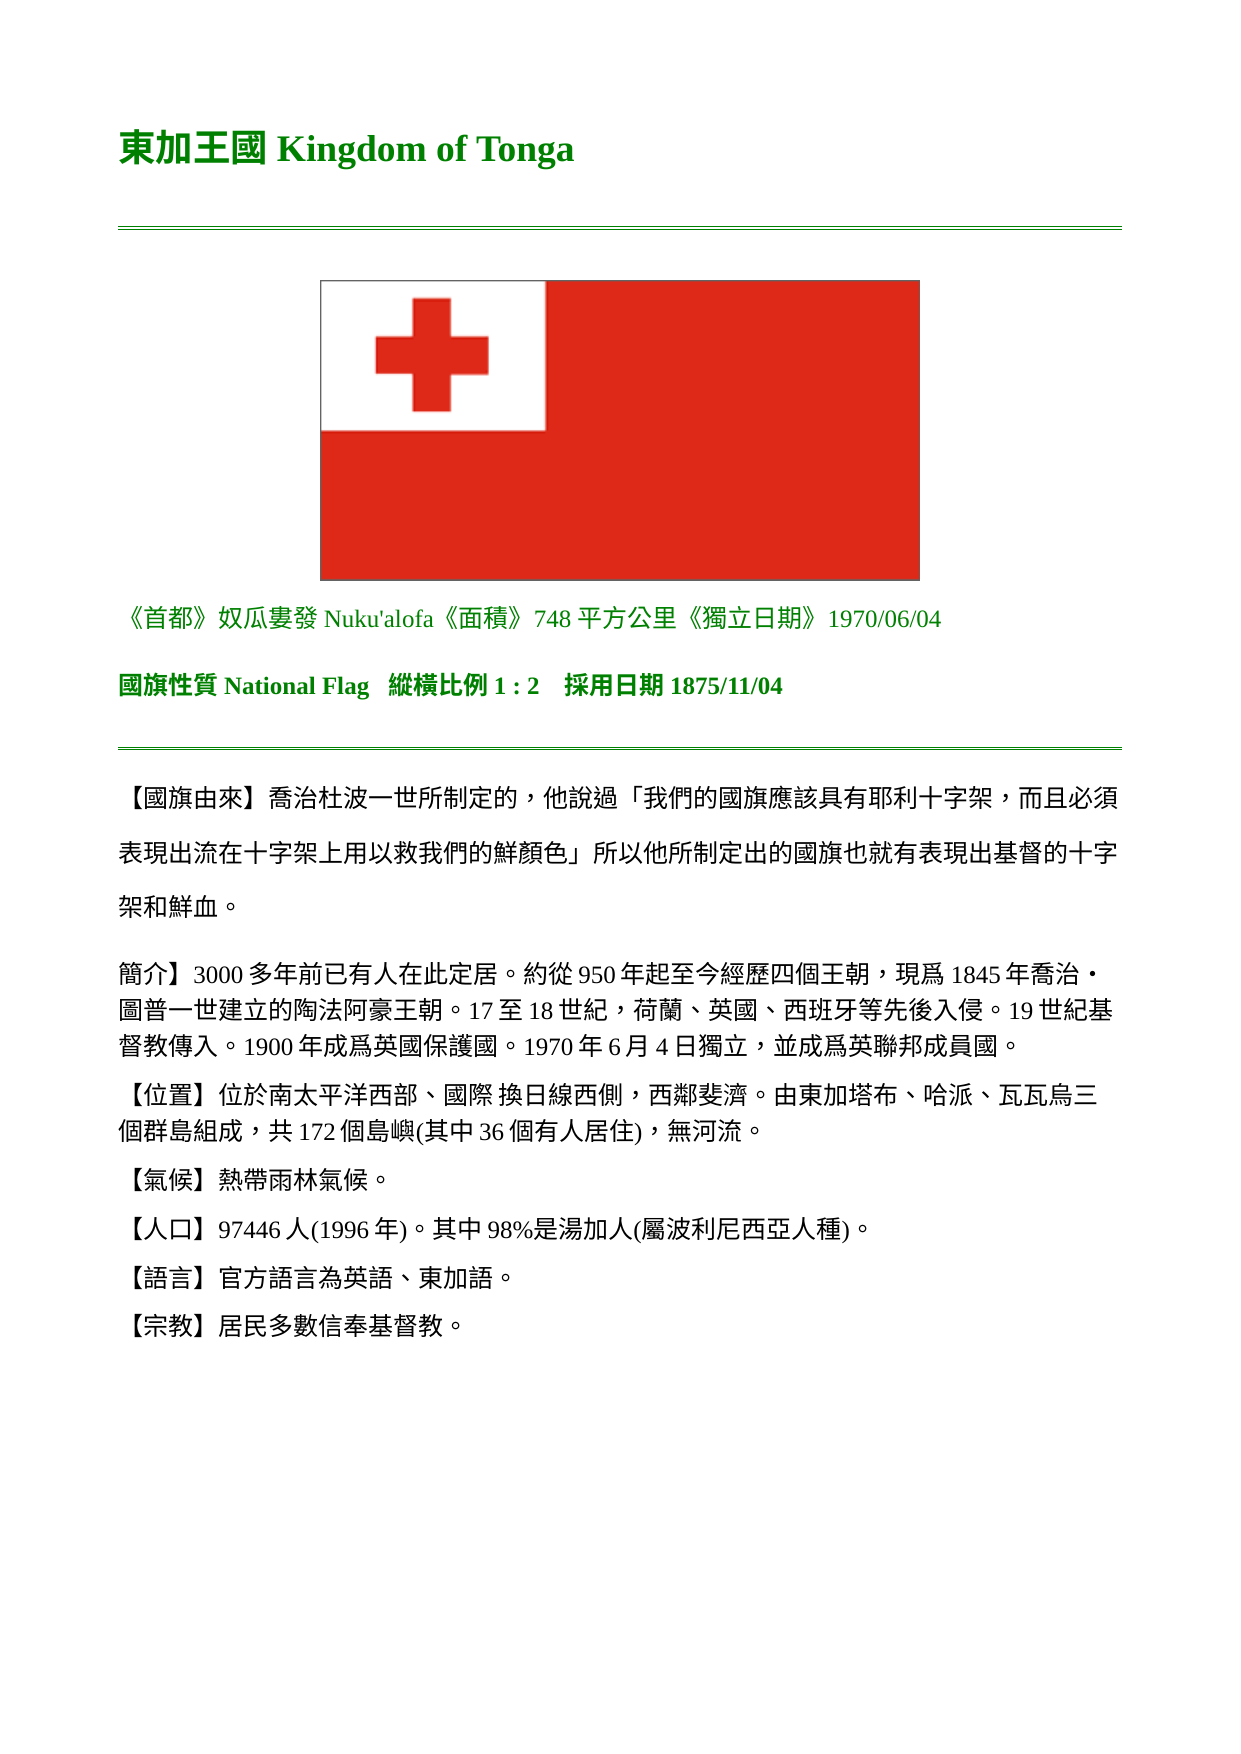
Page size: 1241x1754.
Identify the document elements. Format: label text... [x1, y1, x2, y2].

text 東加王國 Kingdom of Tonga [118, 118, 1122, 172]
text 國旗性質 National Flag 縱橫比例 1 : 2 採用日期 1875/11/04 [118, 666, 1122, 702]
text 【國旗由來】喬治杜波一世所制定的，他說過「我們的國旗應該具有耶利十字架，而且必須表現出流在十字架上用以救我們的鮮顏色」所以他所制定出的國旗也就有表現出基督的十字架和鮮血。 [118, 779, 1122, 924]
text 【人口】97446人(1996年)。其中98%是湯加人(屬波利尼西亞人種)。 [118, 1209, 1122, 1246]
text 【位置】位於南太平洋西部、國際 換日線西側，西鄰斐濟。由東加塔布、哈派、瓦瓦烏三個群島組成，共172個島嶼(其中36個有人居住)，無河流。 [118, 1076, 1122, 1148]
text 《首都》奴瓜婁發 Nuku'alofa《面積》748 平方公里《獨立日期》1970/06/04 [118, 258, 1122, 635]
text 【宗教】居民多數信奉基督教。 [118, 1307, 1122, 1343]
picture [320, 280, 920, 581]
text 簡介】3000多年前已有人在此定居。約從950年起至今經歷四個王朝，現爲1845年喬治‧圖普一世建立的陶法阿豪王朝。17至18世紀，荷蘭、英國、西班牙等先後入侵。19世紀基督教傳入。1900年成爲英國保護國。1970年6月4日獨立，並成爲英聯邦成員國。 [118, 954, 1122, 1063]
text 【語言】官方語言為英語、東加語。 [118, 1258, 1122, 1294]
text 【氣候】熱帶雨林氣候。 [118, 1161, 1122, 1197]
